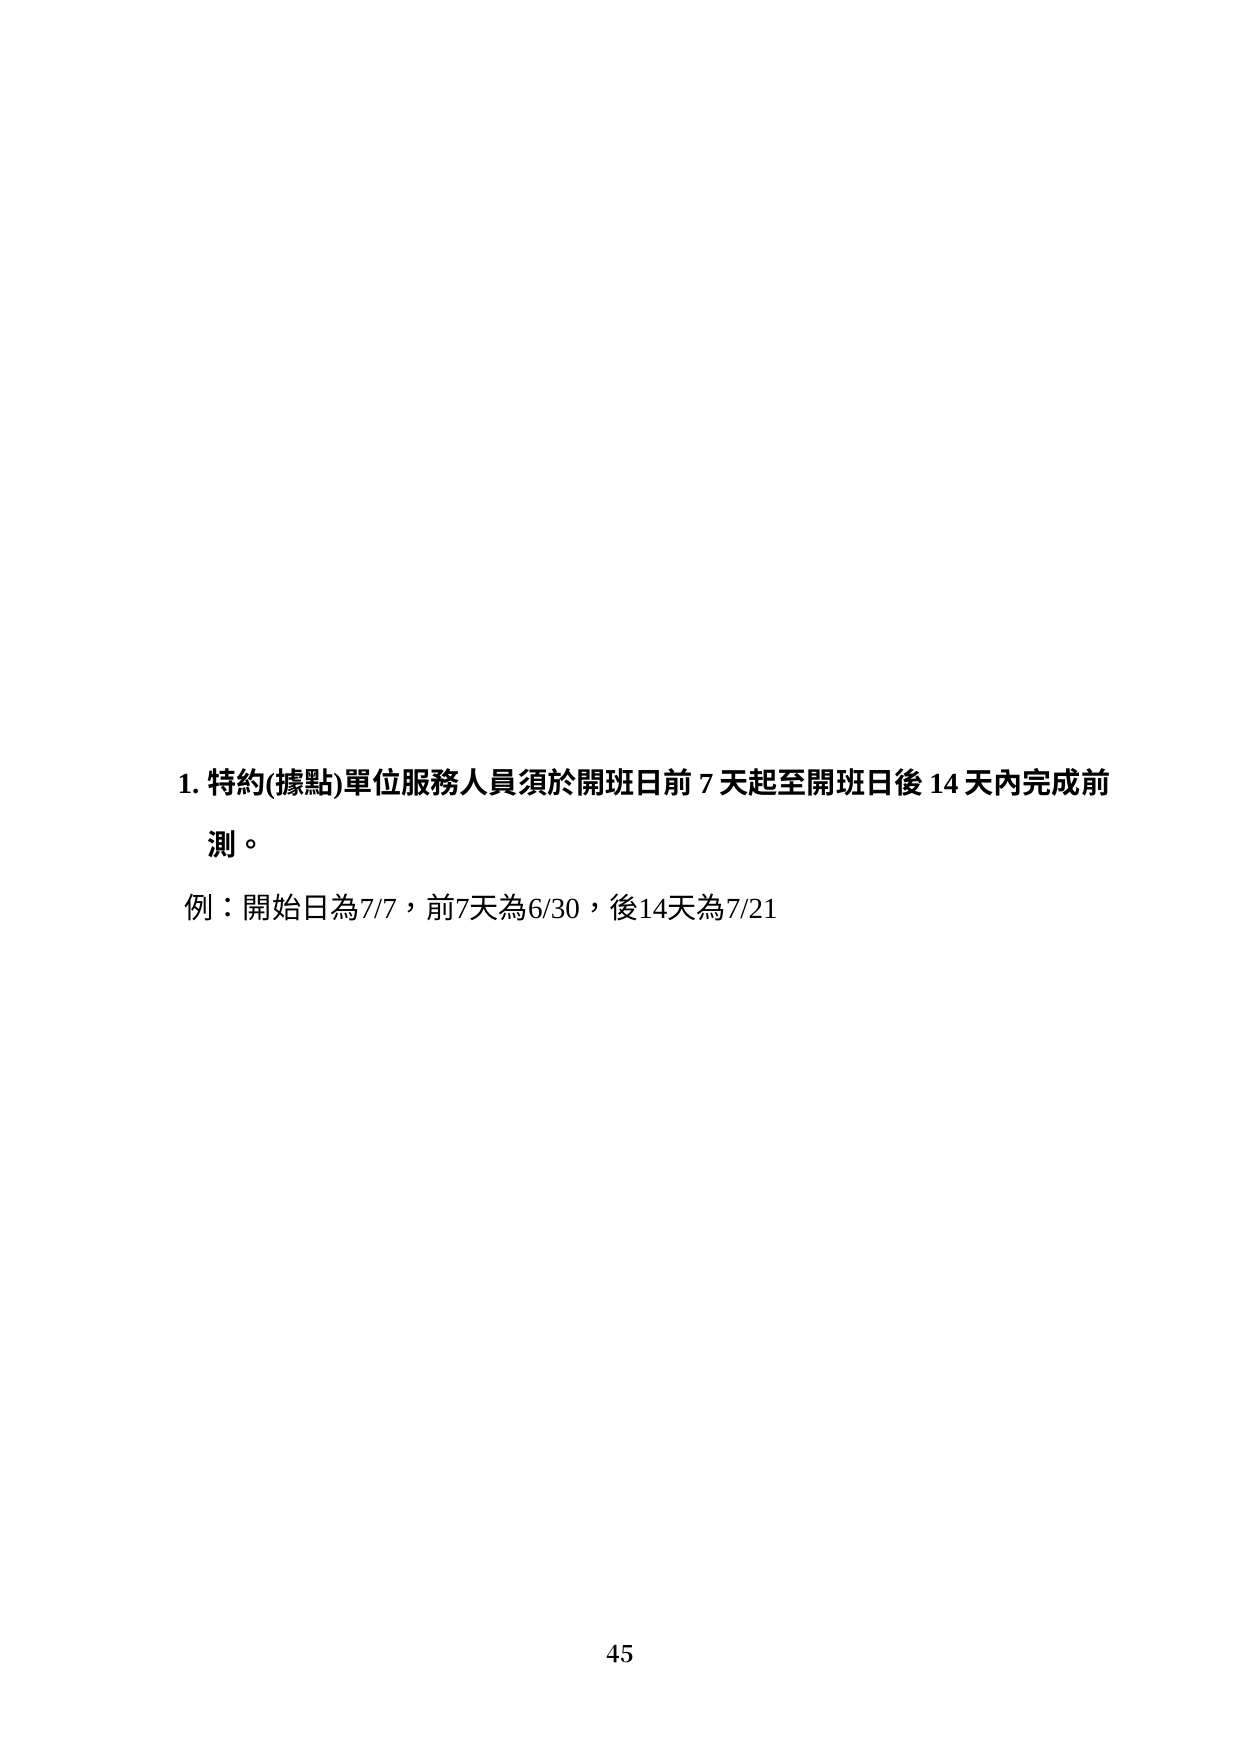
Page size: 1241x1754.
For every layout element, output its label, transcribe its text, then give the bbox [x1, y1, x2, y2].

list 特約(據點)單位服務人員須於開班日前7天起至開班日後14天內完成前測。 [177, 739, 1122, 864]
text 例：開始日為7/7，前7天為6/30，後14天為7/21 [118, 864, 1122, 926]
